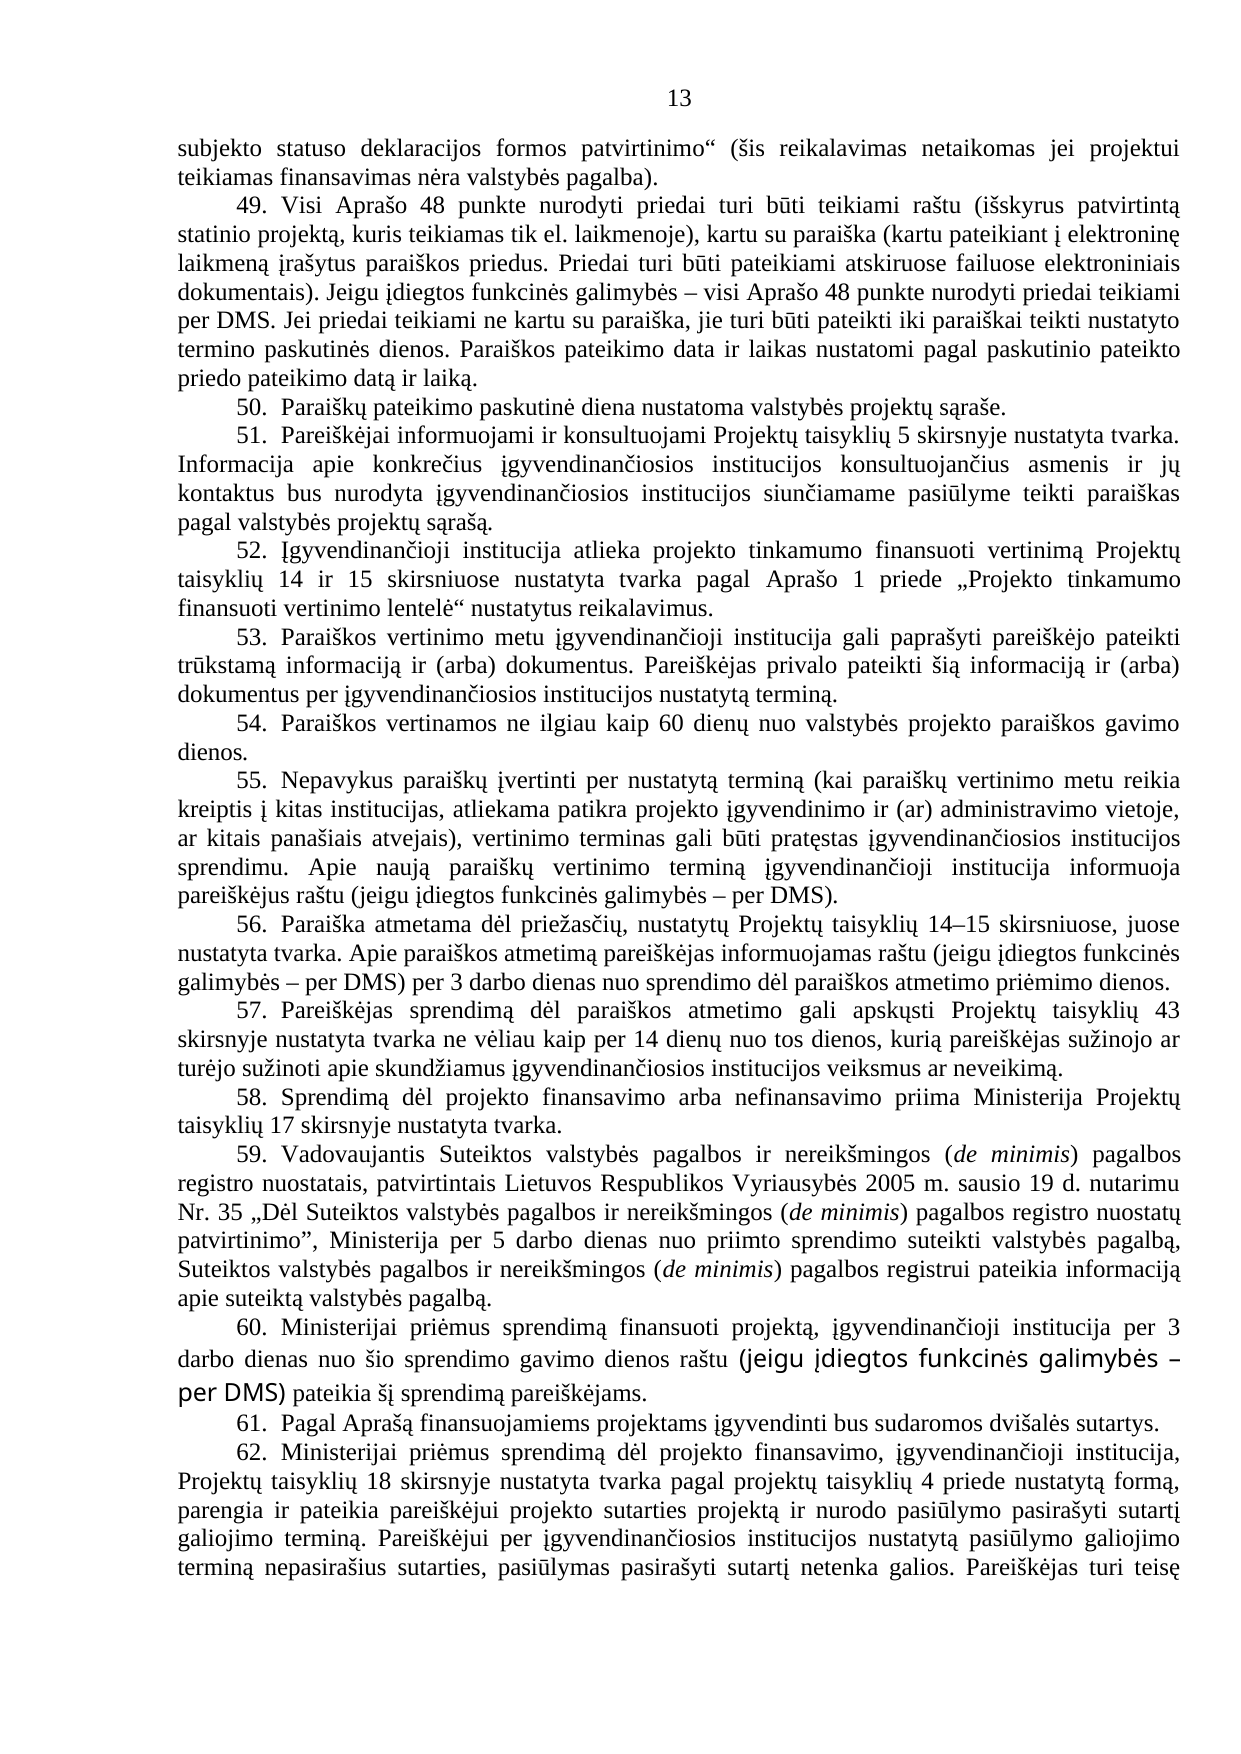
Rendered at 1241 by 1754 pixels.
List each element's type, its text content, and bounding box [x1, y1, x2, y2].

text 57. Pareiškėjas sprendimą dėl paraiškos atmetimo gali apskųsti Projektų taisyklių 43 skirsnyje nustatyta tvarka ne vėliau kaip per 14 dienų nuo tos dienos, kurią pareiškėjas sužinojo ar turėjo sužinoti apie skundžiamus įgyvendinančiosios institucijos veiksmus ar neveikimą. [177, 995, 1181, 1082]
text 51. Pareiškėjai informuojami ir konsultuojami Projektų taisyklių 5 skirsnyje nustatyta tvarka. Informacija apie konkrečius įgyvendinančiosios institucijos konsultuojančius asmenis ir jų kontaktus bus nurodyta įgyvendinančiosios institucijos siunčiamame pasiūlyme teikti paraiškas pagal valstybės projektų sąrašą. [177, 420, 1181, 535]
text 59. Vadovaujantis Suteiktos valstybės pagalbos ir nereikšmingos (de minimis) pagalbos registro nuostatais, patvirtintais Lietuvos Respublikos Vyriausybės 2005 m. sausio 19 d. nutarimu Nr. 35 „Dėl Suteiktos valstybės pagalbos ir nereikšmingos (de minimis) pagalbos registro nuostatų patvirtinimo”, Ministerija per 5 darbo dienas nuo priimto sprendimo suteikti valstybės pagalbą, Suteiktos valstybės pagalbos ir nereikšmingos (de minimis) pagalbos registrui pateikia informaciją apie suteiktą valstybės pagalbą. [177, 1139, 1181, 1312]
text 58. Sprendimą dėl projekto finansavimo arba nefinansavimo priima Ministerija Projektų taisyklių 17 skirsnyje nustatyta tvarka. [177, 1082, 1181, 1139]
text 61. Pagal Aprašą finansuojamiems projektams įgyvendinti bus sudaromos dvišalės sutartys. [177, 1408, 1181, 1437]
text 54. Paraiškos vertinamos ne ilgiau kaip 60 dienų nuo valstybės projekto paraiškos gavimo dienos. [177, 708, 1181, 765]
text 50. Paraiškų pateikimo paskutinė diena nustatoma valstybės projektų sąraše. [177, 392, 1181, 420]
text 49. Visi Aprašo 48 punkte nurodyti priedai turi būti teikiami raštu (išskyrus patvirtintą statinio projektą, kuris teikiamas tik el. laikmenoje), kartu su paraiška (kartu pateikiant į elektroninę laikmeną įrašytus paraiškos priedus. Priedai turi būti pateikiami atskiruose failuose elektroniniais dokumentais). Jeigu įdiegtos funkcinės galimybės – visi Aprašo 48 punkte nurodyti priedai teikiami per DMS. Jei priedai teikiami ne kartu su paraiška, jie turi būti pateikti iki paraiškai teikti nustatyto termino paskutinės dienos. Paraiškos pateikimo data ir laikas nustatomi pagal paskutinio pateikto priedo pateikimo datą ir laiką. [177, 190, 1181, 392]
text 60. Ministerijai priėmus sprendimą finansuoti projektą, įgyvendinančioji institucija per 3 darbo dienas nuo šio sprendimo gavimo dienos raštu (jeigu įdiegtos funkcinės galimybės – per DMS) pateikia šį sprendimą pareiškėjams. [177, 1312, 1181, 1408]
text 52. Įgyvendinančioji institucija atlieka projekto tinkamumo finansuoti vertinimą Projektų taisyklių 14 ir 15 skirsniuose nustatyta tvarka pagal Aprašo 1 priede „Projekto tinkamumo finansuoti vertinimo lentelė“ nustatytus reikalavimus. [177, 535, 1181, 622]
text 62. Ministerijai priėmus sprendimą dėl projekto finansavimo, įgyvendinančioji institucija, Projektų taisyklių 18 skirsnyje nustatyta tvarka pagal projektų taisyklių 4 priede nustatytą formą, parengia ir pateikia pareiškėjui projekto sutarties projektą ir nurodo pasiūlymo pasirašyti sutartį galiojimo terminą. Pareiškėjui per įgyvendinančiosios institucijos nustatytą pasiūlymo galiojimo terminą nepasirašius sutarties, pasiūlymas pasirašyti sutartį netenka galios. Pareiškėjas turi teisę [177, 1437, 1181, 1581]
text 56. Paraiška atmetama dėl priežasčių, nustatytų Projektų taisyklių 14–15 skirsniuose, juose nustatyta tvarka. Apie paraiškos atmetimą pareiškėjas informuojamas raštu (jeigu įdiegtos funkcinės galimybės – per DMS) per 3 darbo dienas nuo sprendimo dėl paraiškos atmetimo priėmimo dienos. [177, 909, 1181, 995]
text subjekto statuso deklaracijos formos patvirtinimo“ (šis reikalavimas netaikomas jei projektui teikiamas finansavimas nėra valstybės pagalba). [177, 133, 1181, 190]
text 55. Nepavykus paraiškų įvertinti per nustatytą terminą (kai paraiškų vertinimo metu reikia kreiptis į kitas institucijas, atliekama patikra projekto įgyvendinimo ir (ar) administravimo vietoje, ar kitais panašiais atvejais), vertinimo terminas gali būti pratęstas įgyvendinančiosios institucijos sprendimu. Apie naują paraiškų vertinimo terminą įgyvendinančioji institucija informuoja pareiškėjus raštu (jeigu įdiegtos funkcinės galimybės – per DMS). [177, 765, 1181, 909]
text 53. Paraiškos vertinimo metu įgyvendinančioji institucija gali paprašyti pareiškėjo pateikti trūkstamą informaciją ir (arba) dokumentus. Pareiškėjas privalo pateikti šią informaciją ir (arba) dokumentus per įgyvendinančiosios institucijos nustatytą terminą. [177, 622, 1181, 708]
